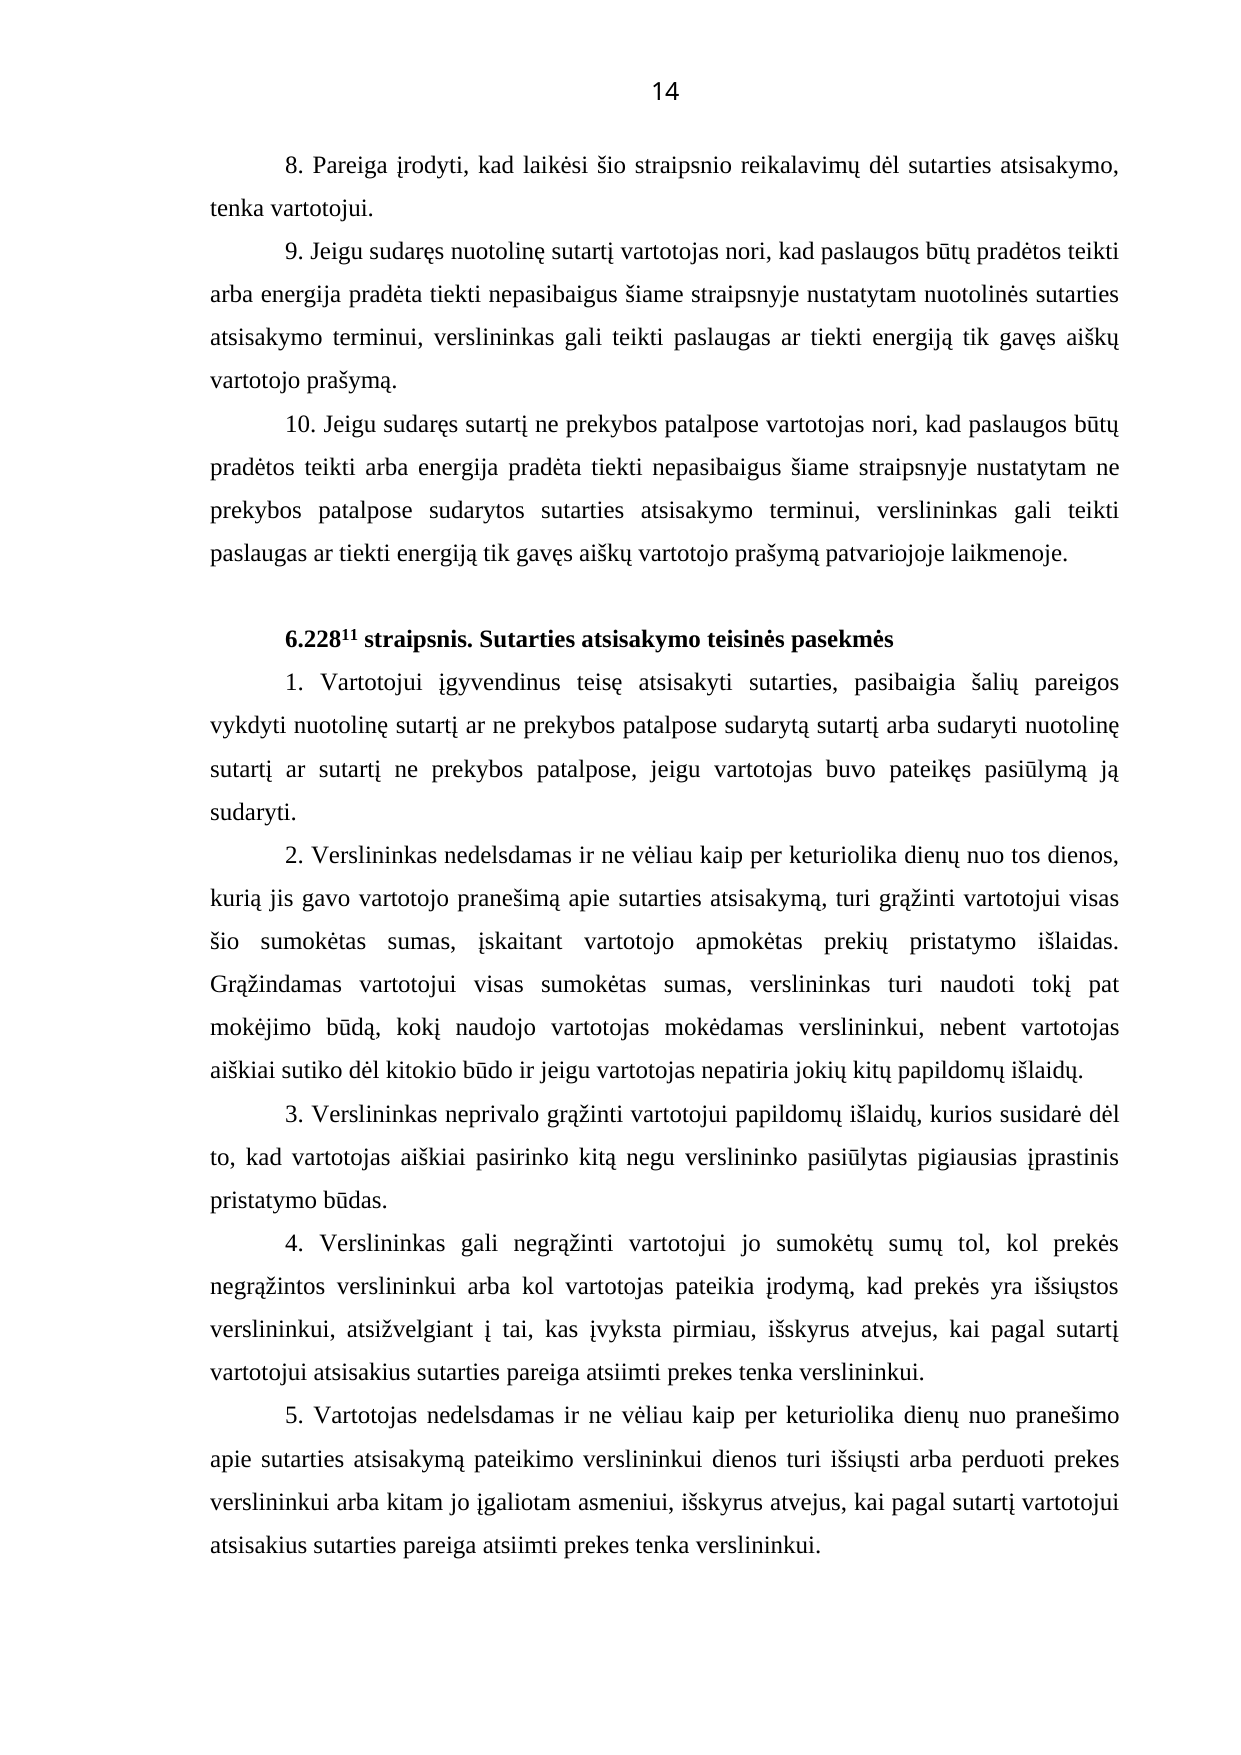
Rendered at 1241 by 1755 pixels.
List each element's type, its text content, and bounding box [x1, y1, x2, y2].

text 5. Vartotojas nedelsdamas ir ne vėliau kaip per keturiolika dienų nuo pranešimo apie sutarties atsisakymą pateikimo verslininkui dienos turi išsiųsti arba perduoti prekes verslininkui arba kitam jo įgaliotam asmeniui, išskyrus atvejus, kai pagal sutartį vartotojui atsisakius sutarties pareiga atsiimti prekes tenka verslininkui. [210, 1401, 1120, 1559]
text 9. Jeigu sudaręs nuotolinę sutartį vartotojas nori, kad paslaugos būtų pradėtos teikti arba energija pradėta tiekti nepasibaigus šiame straipsnyje nustatytam nuotolinės sutarties atsisakymo terminui, verslininkas gali teikti paslaugas ar tiekti energiją tik gavęs aiškų vartotojo prašymą. [210, 236, 1120, 394]
text 4. Verslininkas gali negrąžinti vartotojui jo sumokėtų sumų tol, kol prekės negrąžintos verslininkui arba kol vartotojas pateikia įrodymą, kad prekės yra išsiųstos verslininkui, atsižvelgiant į tai, kas įvyksta pirmiau, išskyrus atvejus, kai pagal sutartį vartotojui atsisakius sutarties pareiga atsiimti prekes tenka verslininkui. [210, 1228, 1120, 1386]
text 1. Vartotojui įgyvendinus teisę atsisakyti sutarties, pasibaigia šalių pareigos vykdyti nuotolinę sutartį ar ne prekybos patalpose sudarytą sutartį arba sudaryti nuotolinę sutartį ar sutartį ne prekybos patalpose, jeigu vartotojas buvo pateikęs pasiūlymą ją sudaryti. [210, 667, 1120, 826]
text 2. Verslininkas nedelsdamas ir ne vėliau kaip per keturiolika dienų nuo tos dienos, kurią jis gavo vartotojo pranešimą apie sutarties atsisakymą, turi grąžinti vartotojui visas šio sumokėtas sumas, įskaitant vartotojo apmokėtas prekių pristatymo išlaidas. Grąžindamas vartotojui visas sumokėtas sumas, verslininkas turi naudoti tokį pat mokėjimo būdą, kokį naudojo vartotojas mokėdamas verslininkui, nebent vartotojas aiškiai sutiko dėl kitokio būdo ir jeigu vartotojas nepatiria jokių kitų papildomų išlaidų. [210, 840, 1120, 1084]
text 3. Verslininkas neprivalo grąžinti vartotojui papildomų išlaidų, kurios susidarė dėl to, kad vartotojas aiškiai pasirinko kitą negu verslininko pasiūlytas pigiausias įprastinis pristatymo būdas. [210, 1099, 1120, 1214]
text 10. Jeigu sudaręs sutartį ne prekybos patalpose vartotojas nori, kad paslaugos būtų pradėtos teikti arba energija pradėta tiekti nepasibaigus šiame straipsnyje nustatytam ne prekybos patalpose sudarytos sutarties atsisakymo terminui, verslininkas gali teikti paslaugas ar tiekti energiją tik gavęs aiškų vartotojo prašymą patvariojoje laikmenoje. [210, 409, 1120, 567]
text 6.22811 straipsnis. Sutarties atsisakymo teisinės pasekmės [210, 624, 1120, 653]
text 8. Pareiga įrodyti, kad laikėsi šio straipsnio reikalavimų dėl sutarties atsisakymo, tenka vartotojui. [210, 150, 1120, 222]
